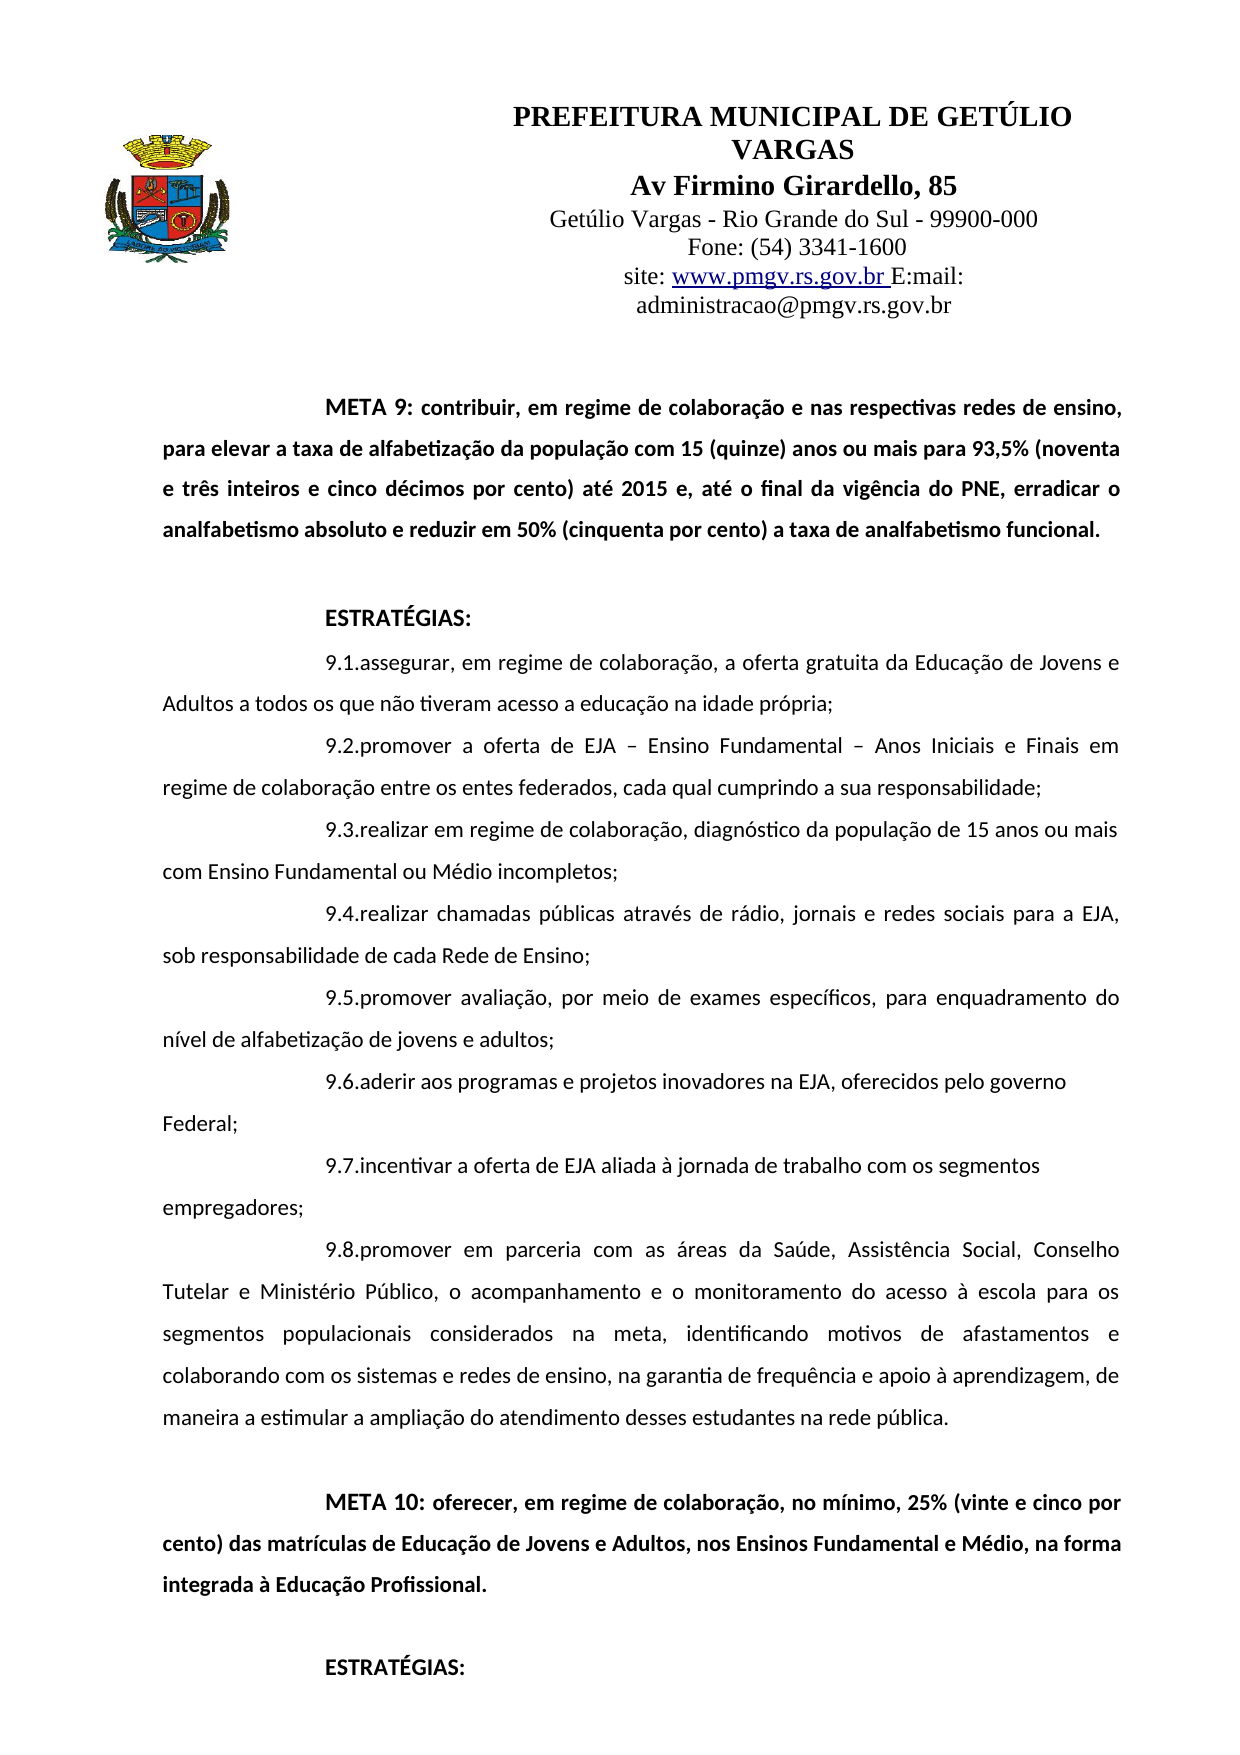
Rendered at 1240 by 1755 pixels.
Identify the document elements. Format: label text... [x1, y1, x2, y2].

text 9.1.assegurar, em regime de colaboração, a oferta gratuita da Educação de Jovens e Adultos a todos os que não tiveram acesso a educação na idade própria; [162, 648, 1121, 718]
text META 10: oferecer, em regime de colaboração, no mínimo, 25% (vinte e cinco por cento) das matrículas de Educação de Jovens e Adultos, nos Ensinos Fundamental e Médio, na forma integrada à Educação Profissional. [162, 1486, 1123, 1598]
text Av Firmino Girardello, 85 [464, 168, 1123, 202]
text 9.3.realizar em regime de colaboração, diagnóstico da população de 15 anos ou mais com Ensino Fundamental ou Médio incompletos; [162, 816, 1119, 886]
text Getúlio Vargas - Rio Grande do Sul - 99900-000 [464, 204, 1123, 232]
text META 9: contribuir, em regime de colaboração e nas respectivas redes de ensino, para elevar a taxa de alfabetização da população com 15 (quinze) anos ou mais para 93,5% (noventa e três inteiros e cinco décimos por cento) até 2015 e, até o final da vigência do PNE, erradicar o analfabetismo absoluto e reduzir em 50% (cinquenta por cento) a taxa de analfabetismo funcional. [162, 391, 1123, 543]
text 9.4.realizar chamadas públicas através de rádio, jornais e redes sociais para a EJA, sob responsabilidade de cada Rede de Ensino; [162, 899, 1121, 969]
text Federal; [162, 1109, 1123, 1137]
text 9.7.incentivar a oferta de EJA aliada à jornada de trabalho com os segmentos [325, 1151, 1123, 1179]
text 9.2.promover a oferta de EJA – Ensino Fundamental – Anos Iniciais e Finais em regime de colaboração entre os entes federados, cada qual cumprindo a sua responsabilidade; [162, 732, 1121, 802]
text 9.5.promover avaliação, por meio de exames específicos, para enquadramento do nível de alfabetização de jovens e adultos; [162, 983, 1121, 1053]
text PREFEITURA MUNICIPAL DE GETÚLIO VARGAS [462, 99, 1123, 166]
text Fone: (54) 3341-1600 [471, 232, 1123, 261]
text 9.8.promover em parceria com as áreas da Saúde, Assistência Social, Conselho Tutelar e Ministério Público, o acompanhamento e o monitoramento do acesso à escola para os segmentos populacionais considerados na meta, identificando motivos de afastamentos e colaborando com os sistemas e redes de ensino, na garantia de frequência e apoio à aprendizagem, de maneira a estimular a ampliação do atendimento desses estudantes na rede pública. [162, 1235, 1121, 1431]
text 9.6.aderir aos programas e projetos inovadores na EJA, oferecidos pelo governo [325, 1067, 1123, 1095]
text empregadores; [162, 1193, 1123, 1221]
text ESTRATÉGIAS: [325, 1652, 1123, 1681]
text ESTRATÉGIAS: [325, 602, 1123, 632]
text site: www.pmgv.rs.gov.br E:mail: administracao@pmgv.rs.gov.br [464, 261, 1123, 319]
